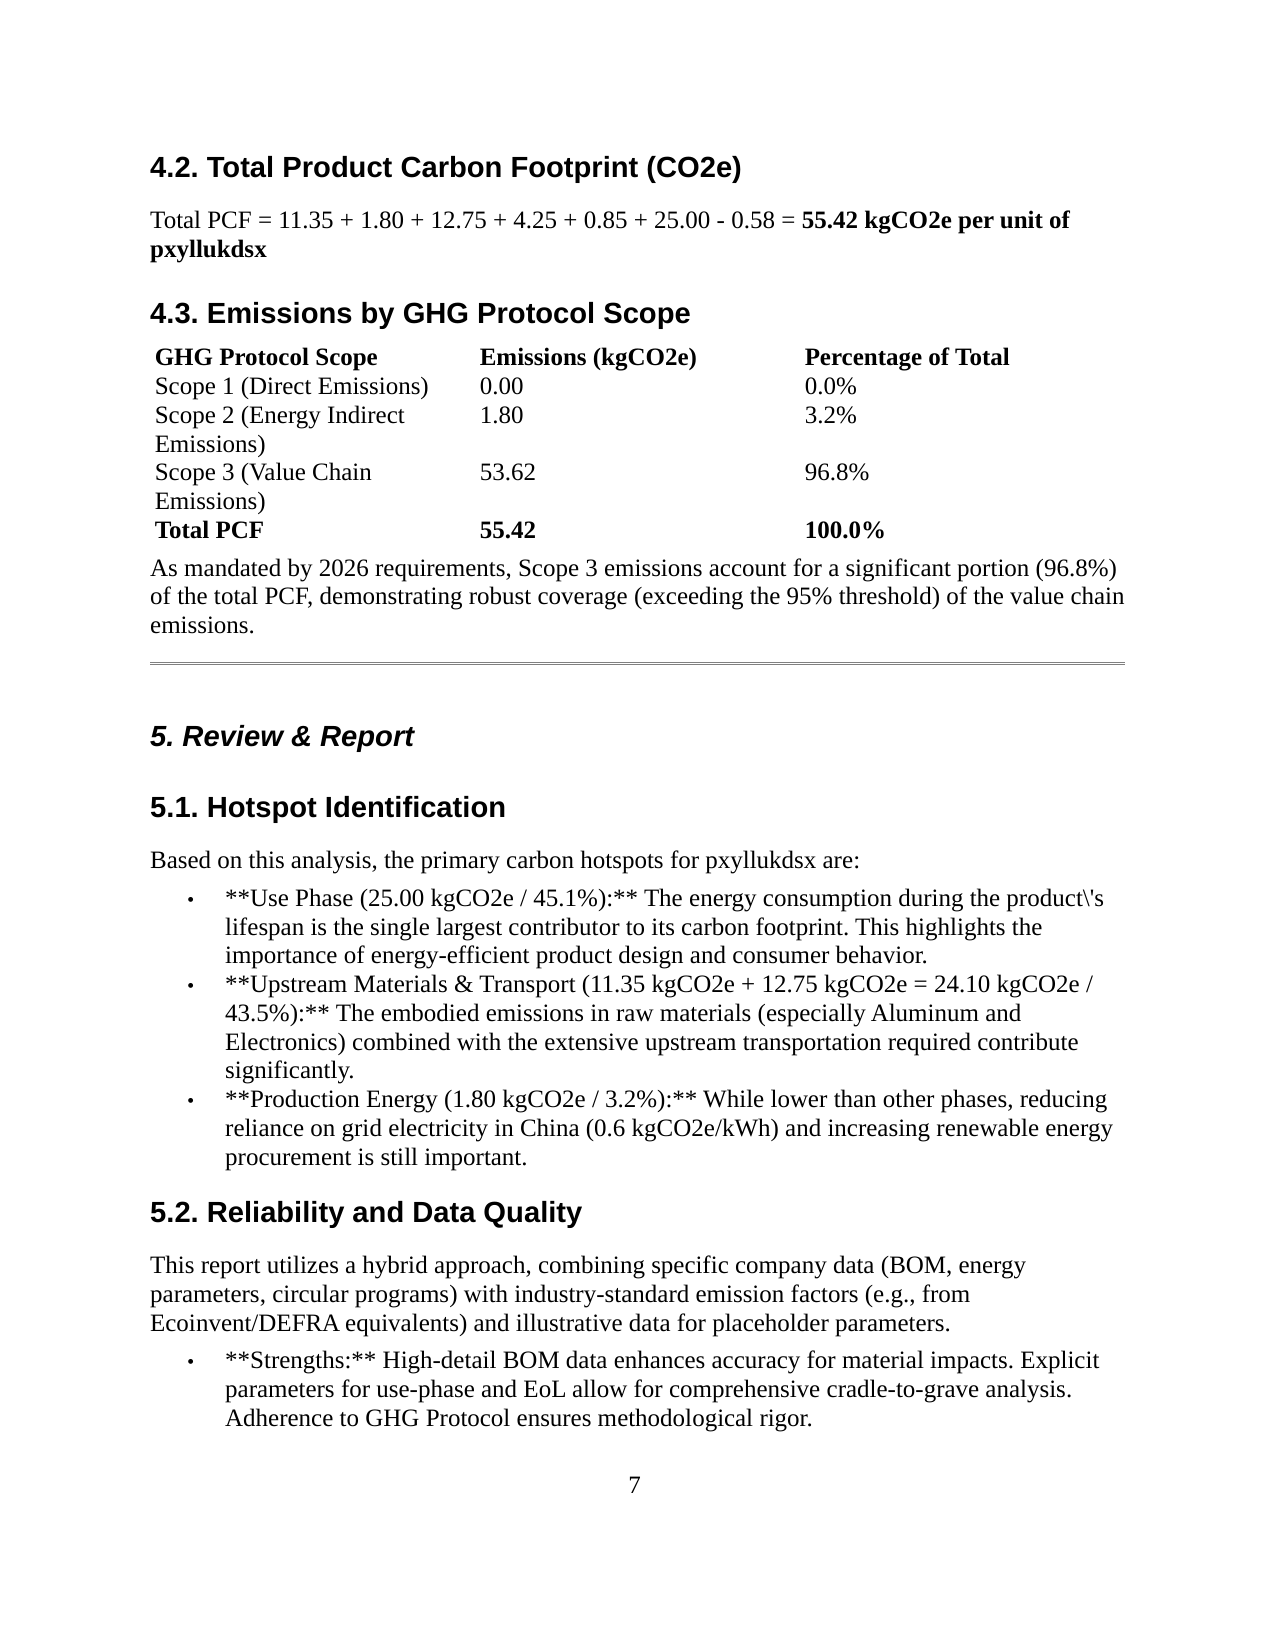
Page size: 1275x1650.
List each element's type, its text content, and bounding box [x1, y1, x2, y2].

table_cell Scope 2 (Energy Indirect Emissions) [150, 400, 475, 457]
table_cell 55.42 [475, 515, 800, 544]
subtitle 4.3. Emissions by GHG Protocol Scope [150, 296, 1125, 330]
subtitle 4.2. Total Product Carbon Footprint (CO2e) [150, 150, 1125, 183]
list **Use Phase (25.00 kgCO2e / 45.1%):** The energy consumption during the product\'s lifespan is the single largest contributor to its carbon footprint. This highlights the importance of energy-efficient product design and consumer behavior. [187, 883, 1125, 969]
subtitle 5.1. Hotspot Identification [150, 790, 1125, 824]
table_header GHG Protocol Scope [150, 343, 475, 371]
list **Strengths:** High-detail BOM data enhances accuracy for material impacts. Explicit parameters for use-phase and EoL allow for comprehensive cradle-to-grave analysis. Adherence to GHG Protocol ensures methodological rigor. [187, 1346, 1125, 1432]
text This report utilizes a hybrid approach, combining specific company data (BOM, energy parameters, circular programs) with industry-standard emission factors (e.g., from Ecoinvent/DEFRA equivalents) and illustrative data for placeholder parameters. [150, 1250, 1125, 1337]
table_cell 96.8% [800, 458, 1125, 515]
table_cell Scope 1 (Direct Emissions) [150, 371, 475, 400]
table_cell Total PCF [150, 515, 475, 544]
table_cell Scope 3 (Value Chain Emissions) [150, 458, 475, 515]
table_cell 0.00 [475, 371, 800, 400]
subtitle 5. Review & Report [150, 719, 1125, 753]
text As mandated by 2026 requirements, Scope 3 emissions account for a significant portion (96.8%) of the total PCF, demonstrating robust coverage (exceeding the 95% threshold) of the value chain emissions. [150, 553, 1125, 639]
table_header Emissions (kgCO2e) [475, 343, 800, 371]
table_cell 3.2% [800, 400, 1125, 457]
table_cell 53.62 [475, 458, 800, 515]
table_cell 0.0% [800, 371, 1125, 400]
subtitle 5.2. Reliability and Data Quality [150, 1195, 1125, 1229]
text Based on this analysis, the primary carbon hotspots for pxyllukdsx are: [150, 845, 1125, 874]
text Total PCF = 11.35 + 1.80 + 12.75 + 4.25 + 0.85 + 25.00 - 0.58 = 55.42 kgCO2e per unit of pxyllukdsx [150, 205, 1125, 262]
list **Upstream Materials & Transport (11.35 kgCO2e + 12.75 kgCO2e = 24.10 kgCO2e / 43.5%):** The embodied emissions in raw materials (especially Aluminum and Electronics) combined with the extensive upstream transportation required contribute significantly. [187, 969, 1125, 1084]
table_header Percentage of Total [800, 343, 1125, 371]
table_cell 1.80 [475, 400, 800, 457]
table_cell 100.0% [800, 515, 1125, 544]
list **Production Energy (1.80 kgCO2e / 3.2%):** While lower than other phases, reducing reliance on grid electricity in China (0.6 kgCO2e/kWh) and increasing renewable energy procurement is still important. [187, 1084, 1125, 1170]
